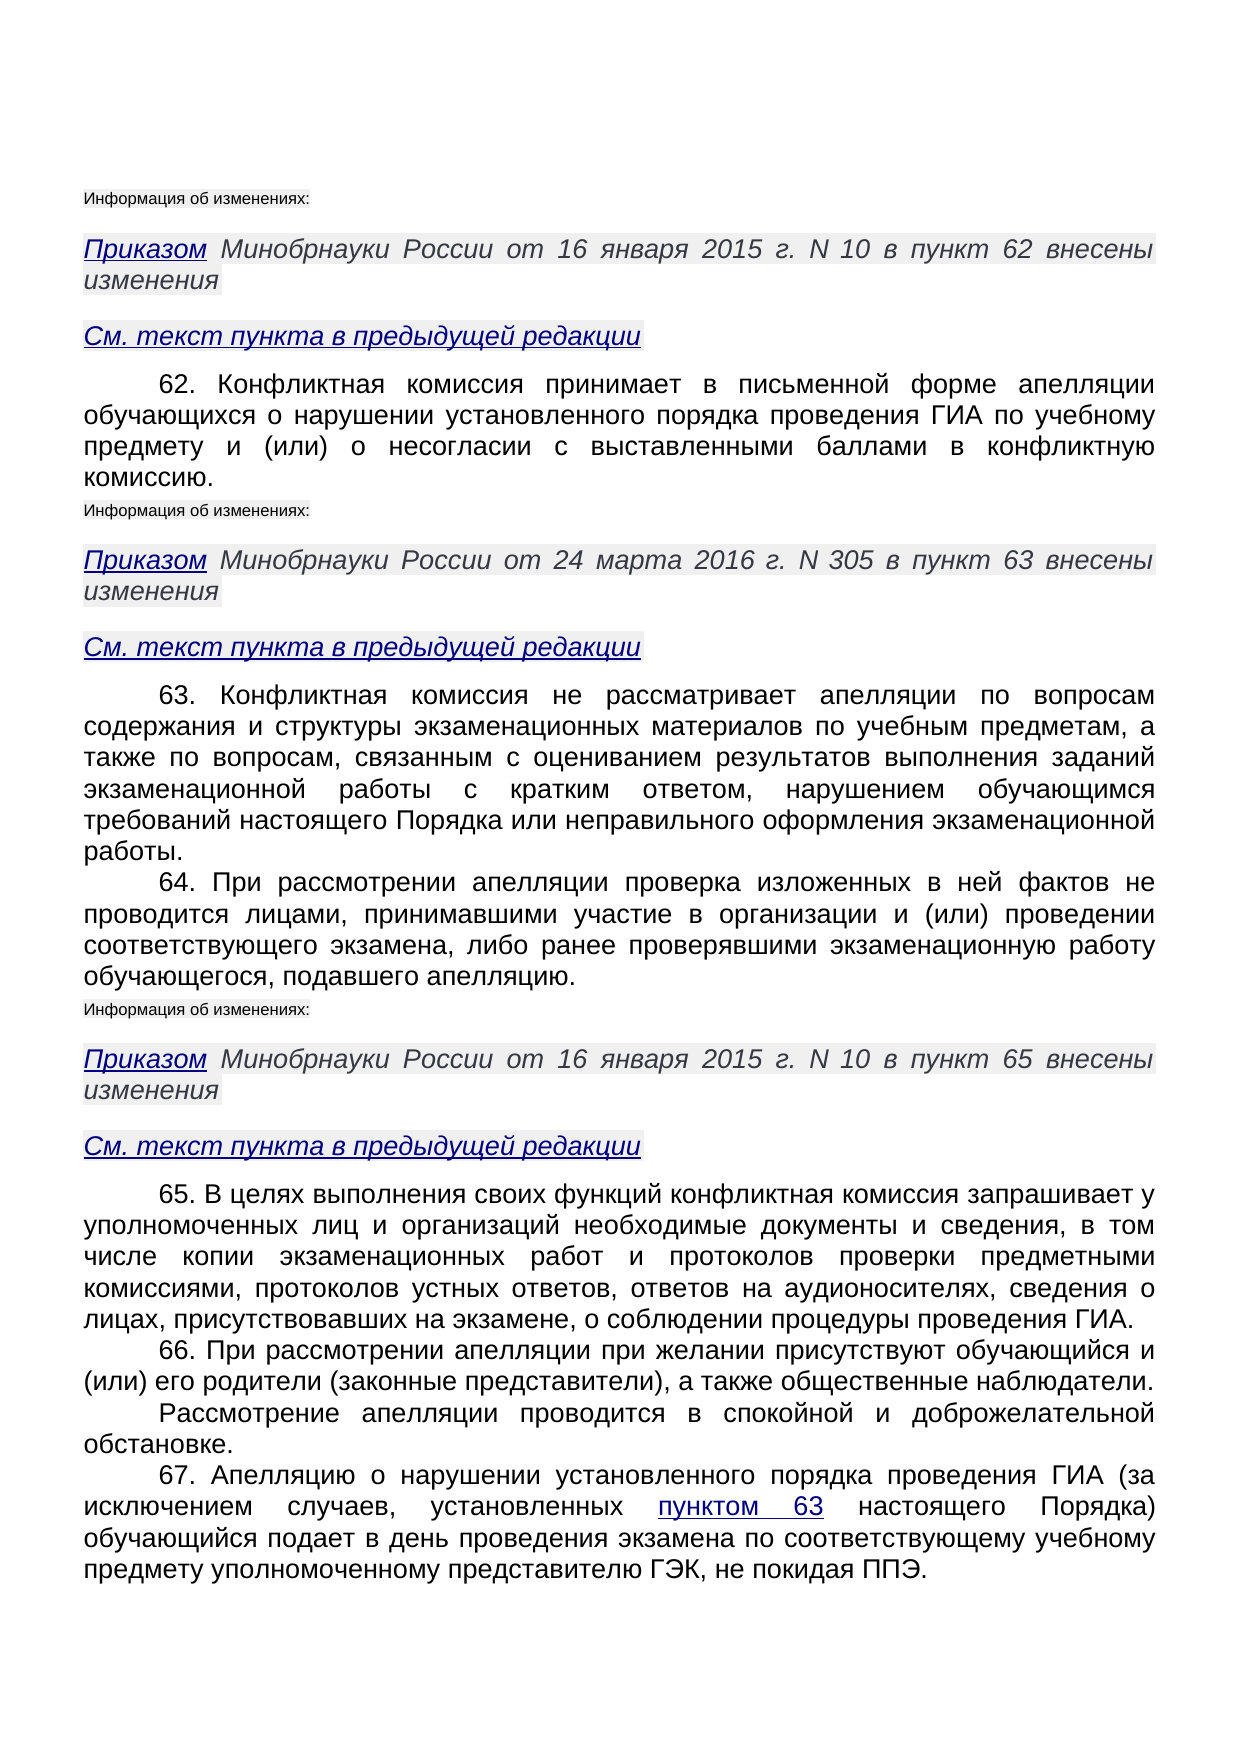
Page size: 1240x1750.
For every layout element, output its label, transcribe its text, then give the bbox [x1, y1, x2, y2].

text Приказом Минобрнауки России от 16 января 2015 г. N 10 в пункт 65 внесены изменения [222, 1074, 1156, 1105]
text 67. Апелляцию о нарушении установленного порядка проведения ГИА (за исключением случаев, установленных пунктом 63 настоящего Порядка) обучающийся подает в день проведения экзамена по соответствующему учебному предмету уполномоченному представителю ГЭК, не покидая ППЭ. [83, 1459, 1156, 1584]
text См. текст пункта в предыдущей редакции [644, 631, 1156, 662]
text 66. При рассмотрении апелляции при желании присутствуют обучающийся и (или) его родители (законные представители), а также общественные наблюдатели. [83, 1334, 1156, 1397]
text Рассмотрение апелляции проводится в спокойной и доброжелательной обстановке. [83, 1397, 1156, 1459]
text 65. В целях выполнения своих функций конфликтная комиссия запрашивает у уполномоченных лиц и организаций необходимые документы и сведения, в том числе копии экзаменационных работ и протоколов проверки предметными комиссиями, протоколов устных ответов, ответов на аудионосителях, сведения о лицах, присутствовавших на экзамене, о соблюдении процедуры проведения ГИА. [83, 1178, 1156, 1334]
text 63. Конфликтная комиссия не рассматривает апелляции по вопросам содержания и структуры экзаменационных материалов по учебным предметам, а также по вопросам, связанным с оцениванием результатов выполнения заданий экзаменационной работы с кратким ответом, нарушением обучающимся требований настоящего Порядка или неправильного оформления экзаменационной работы. [83, 679, 1156, 866]
text Информация об изменениях: [310, 189, 1156, 208]
text См. текст пункта в предыдущей редакции [644, 1130, 1156, 1161]
text Информация об изменениях: [310, 500, 1156, 519]
text Приказом Минобрнауки России от 16 января 2015 г. N 10 в пункт 62 внесены изменения [222, 264, 1156, 295]
text Информация об изменениях: [310, 999, 1156, 1018]
text См. текст пункта в предыдущей редакции [644, 320, 1156, 351]
text 64. При рассмотрении апелляции проверка изложенных в ней фактов не проводится лицами, принимавшими участие в организации и (или) проведении соответствующего экзамена, либо ранее проверявшими экзаменационную работу обучающегося, подавшего апелляцию. [83, 866, 1156, 991]
text 62. Конфликтная комиссия принимает в письменной форме апелляции обучающихся о нарушении установленного порядка проведения ГИА по учебному предмету и (или) о несогласии с выставленными баллами в конфликтную комиссию. [83, 368, 1156, 493]
text Приказом Минобрнауки России от 24 марта 2016 г. N 305 в пункт 63 внесены изменения [222, 575, 1156, 607]
